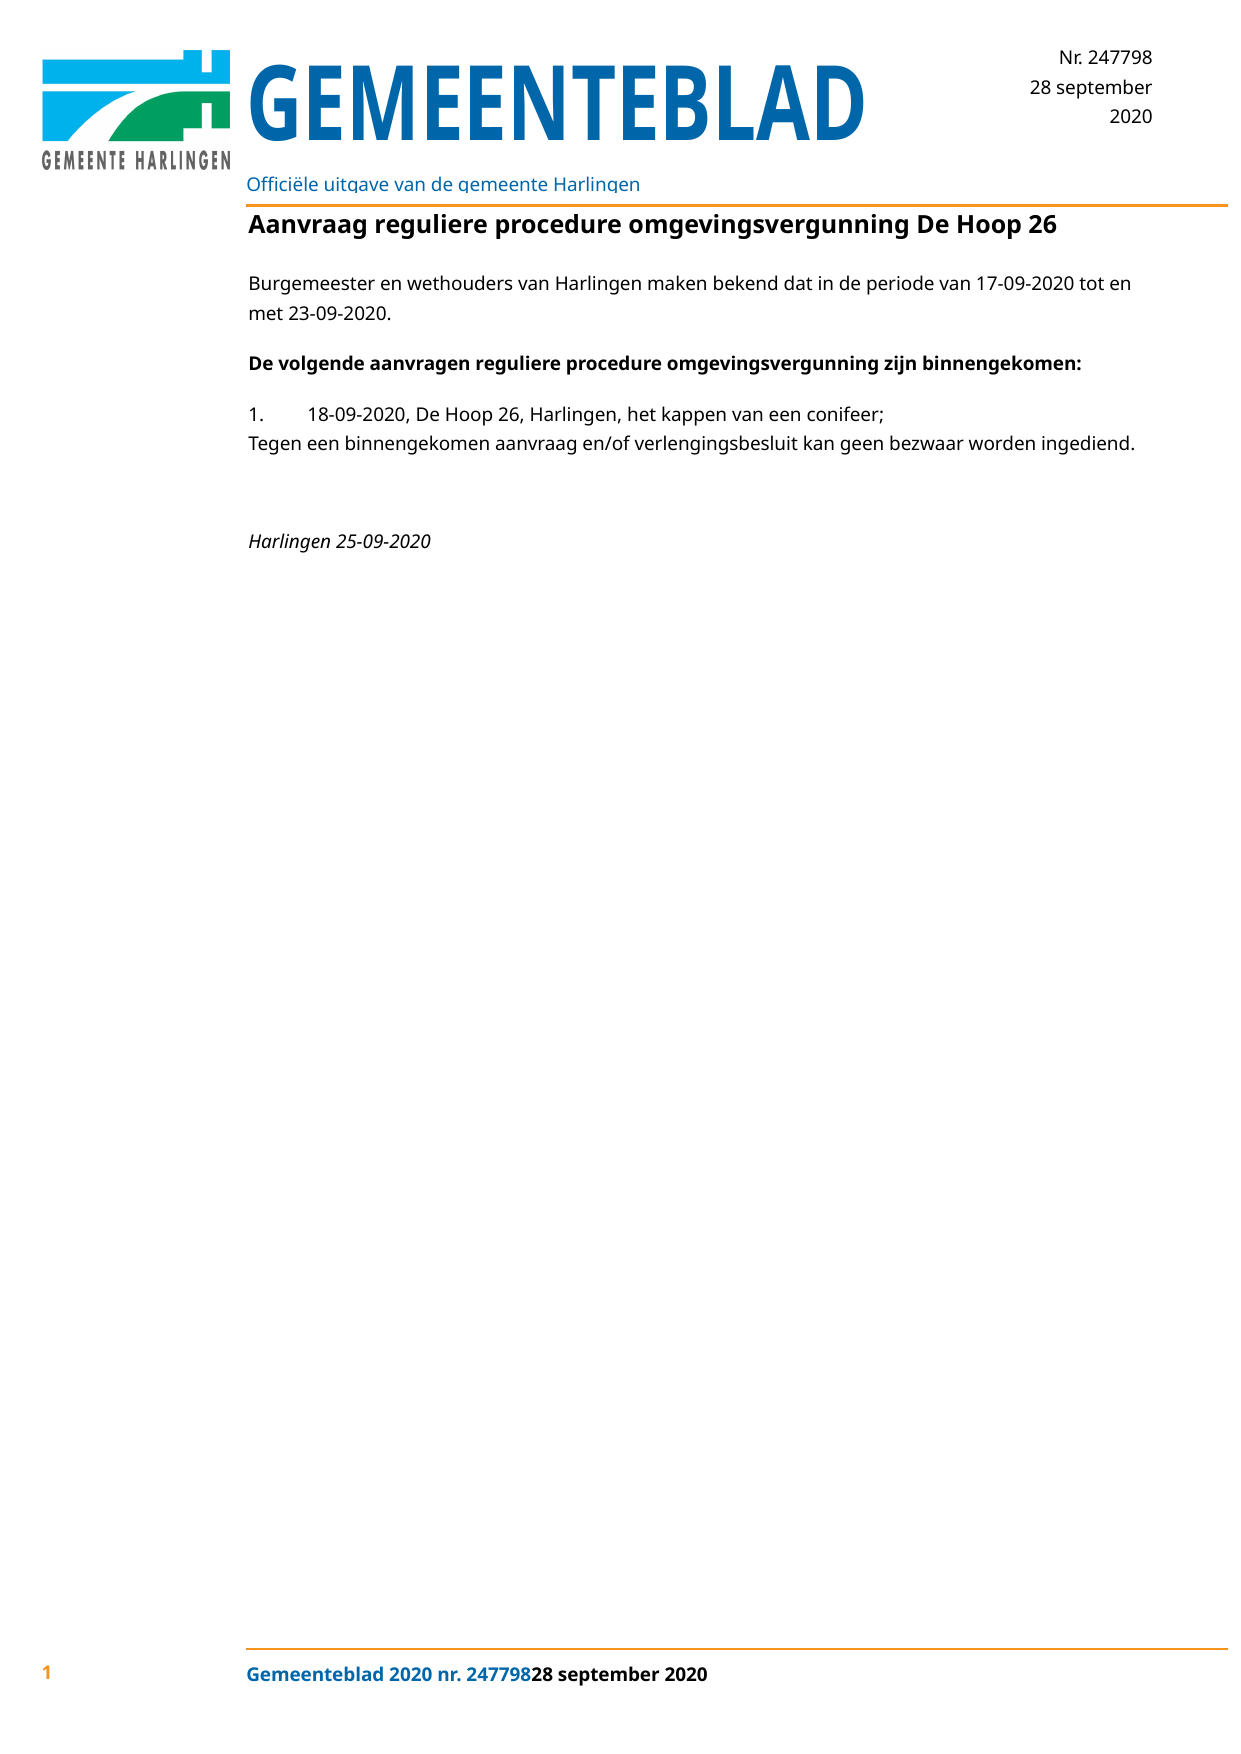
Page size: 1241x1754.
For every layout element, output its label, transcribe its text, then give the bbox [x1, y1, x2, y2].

text Harlingen 25-09-2020 [248, 528, 1152, 554]
text Aanvraag reguliere procedure omgevingsvergunning De Hoop 26 [248, 207, 1152, 241]
picture [41, 47, 231, 172]
list 18-09-2020, De Hoop 26, Harlingen, het kappen van een conifeer; [248, 401, 1152, 426]
text De volgende aanvragen reguliere procedure omgevingsvergunning zijn binnengekomen: [248, 350, 1152, 376]
text Burgemeester en wethouders van Harlingen maken bekend dat in de periode van 17-09-2020 tot en met 23-09-2020. [248, 270, 1152, 326]
text Tegen een binnengekomen aanvraag en/of verlengingsbesluit kan geen bezwaar worden ingediend. [248, 430, 1152, 456]
